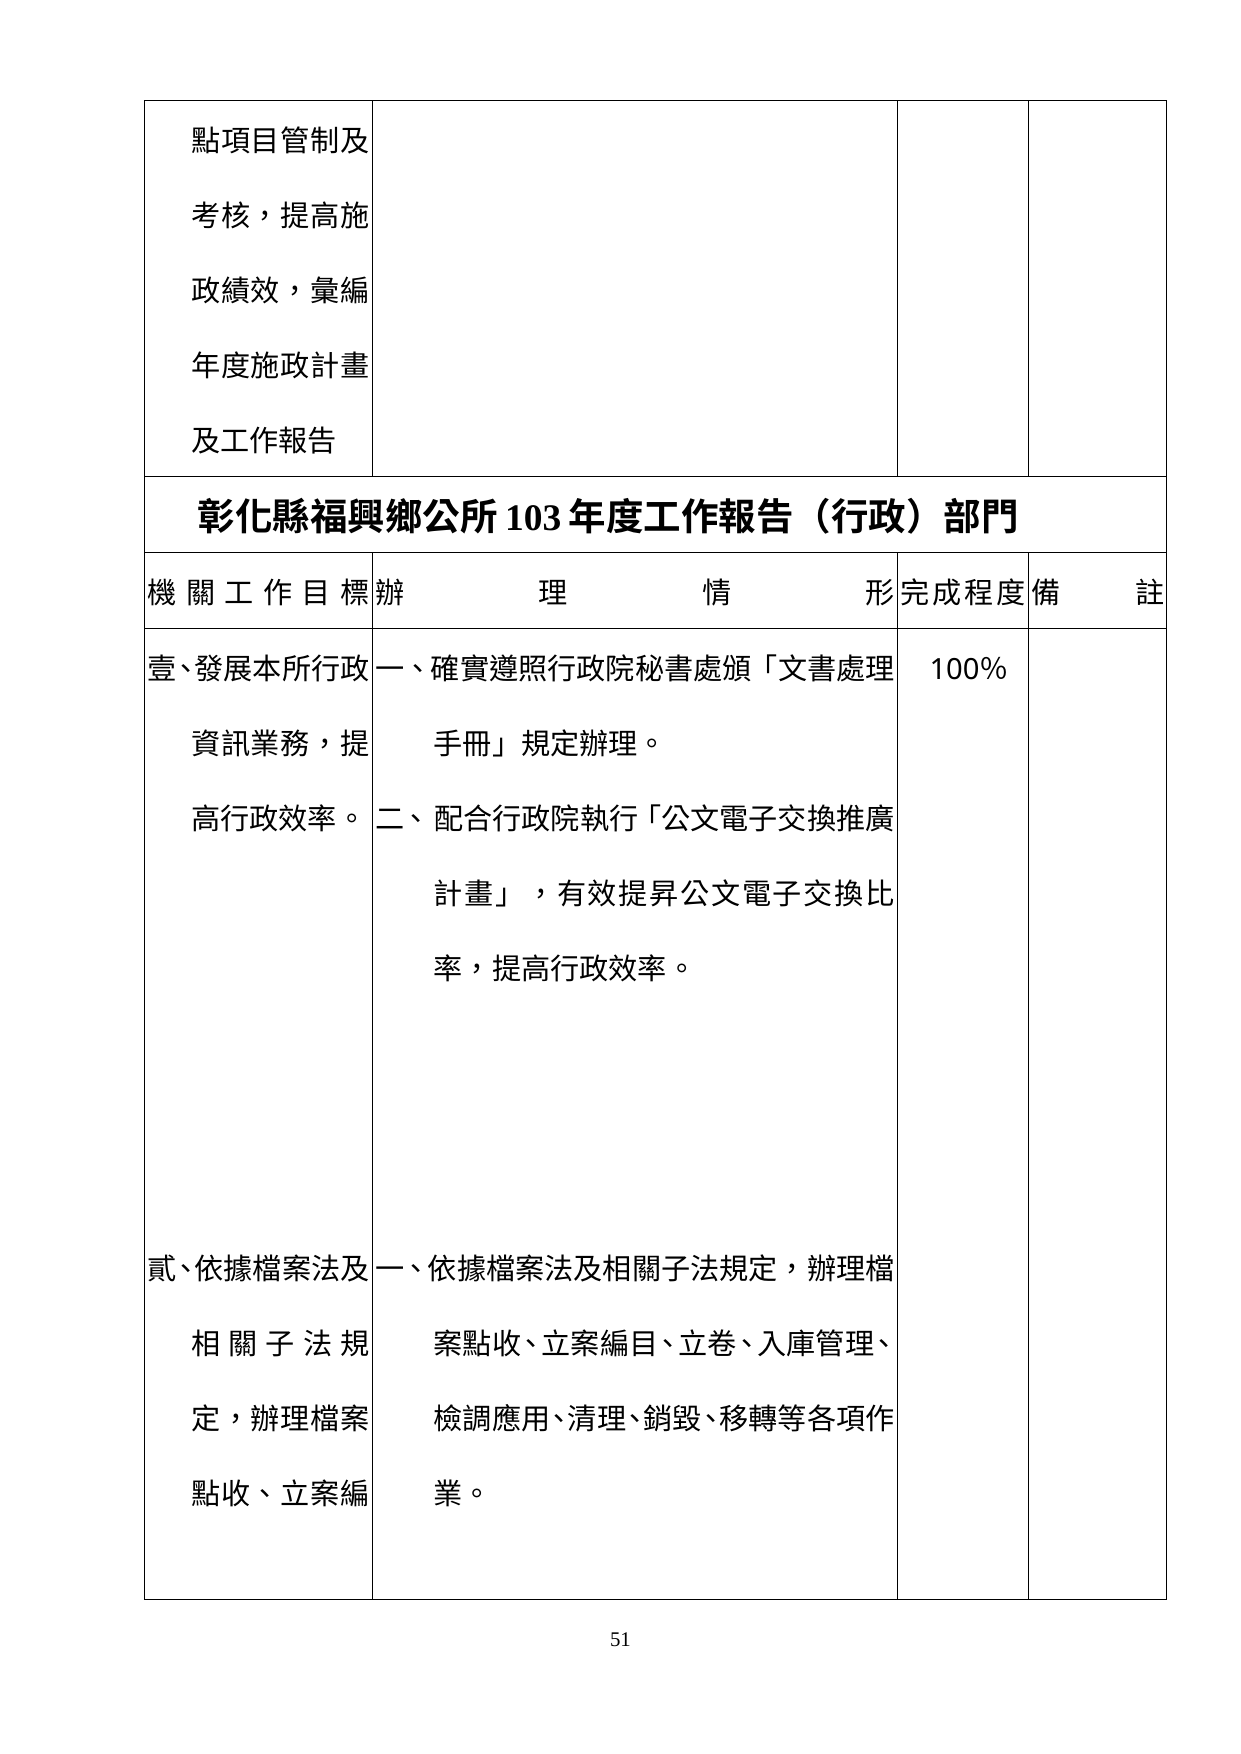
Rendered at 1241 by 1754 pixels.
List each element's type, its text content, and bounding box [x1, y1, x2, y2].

table_cell 機關工作目標 [145, 553, 372, 628]
table_cell [1029, 629, 1166, 1599]
table_cell 一、確實遵照行政院秘書處頒「文書處理手冊」規定辦理。 二、 配合行政院執行「公文電子交換推廣計畫」，有效提昇公文電子交換比率，提高行政效率。 一、依據檔案法及相關子法規定，辦理檔案點收、立案編目、立卷、入庫管理、檢調應用、清理、銷毀、移轉等各項作業。 [373, 629, 897, 1599]
table_cell 備註 [1029, 553, 1166, 628]
table_cell 彰化縣福興鄉公所103年度工作報告（行政）部門 [145, 477, 1166, 552]
table_cell [1167, 476, 1240, 552]
table_cell [898, 101, 1028, 476]
table_cell [1167, 100, 1240, 476]
table_cell 100％ [898, 629, 1028, 1599]
table_cell 壹、發展本所行政資訊業務，提高行政效率。 貳、依據檔案法及相關子法規定，辦理檔案點收、立案編目……移轉等各項作業暨檔案法施行細則規定，建置現行及回溯檔案目錄作業。 叁、推動提供廠商電子領標、投標作業，以提昇採購作業效益促成公開化、透明化之政府採購作業環境。 [145, 629, 372, 1599]
table_cell [1167, 552, 1240, 628]
table_cell 辦理情形 [373, 553, 897, 628]
table_cell 完成程度 [898, 553, 1028, 628]
table_cell [373, 101, 897, 476]
table_cell 點項目管制及考核，提高施政績效，彙編年度施政計畫及工作報告 [145, 101, 372, 476]
table_cell [1029, 101, 1166, 476]
table_cell [1167, 628, 1240, 1599]
